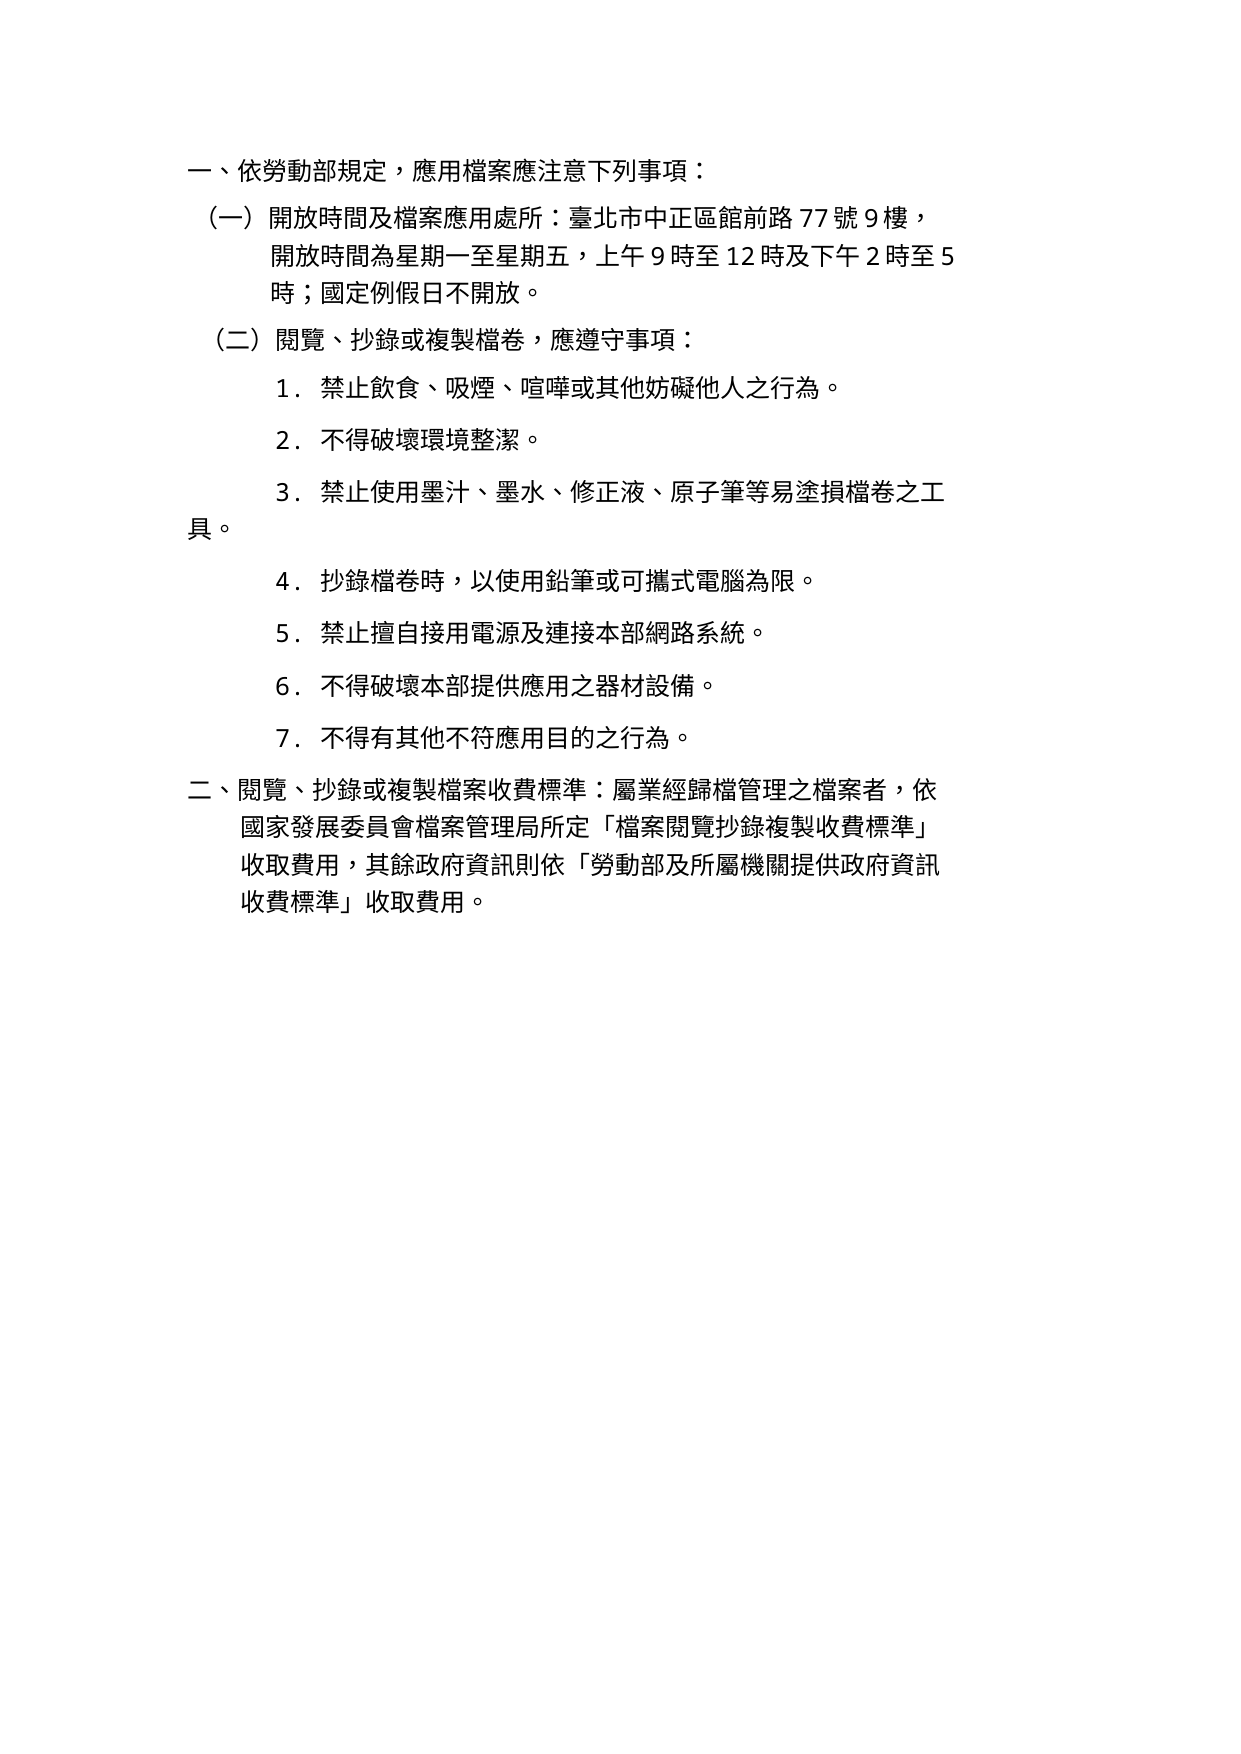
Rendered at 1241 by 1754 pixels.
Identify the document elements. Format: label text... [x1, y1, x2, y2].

text 一、依勞動部規定，應用檔案應注意下列事項： [187, 150, 1053, 187]
text 5. 禁止擅自接用電源及連接本部網路系統。 [187, 613, 934, 650]
text 二、閱覽、抄錄或複製檔案收費標準：屬業經歸檔管理之檔案者，依國家發展委員會檔案管理局所定「檔案閱覽抄錄複製收費標準」收取費用，其餘政府資訊則依「勞動部及所屬機關提供政府資訊收費標準」收取費用。 [187, 769, 946, 919]
text 3. 禁止使用墨汁、墨水、修正液、原子筆等易塗損檔卷之工具。 [187, 471, 965, 546]
text 2. 不得破壞環境整潔。 [187, 419, 934, 456]
text 4. 抄錄檔卷時，以使用鉛筆或可攜式電腦為限。 [187, 561, 934, 598]
text （二）閱覽、抄錄或複製檔卷，應遵守事項： [201, 319, 1031, 357]
text 6. 不得破壞本部提供應用之器材設備。 [187, 665, 934, 702]
text （一）開放時間及檔案應用處所：臺北市中正區館前路77號9樓，開放時間為星期一至星期五，上午9時至12時及下午2時至5時；國定例假日不開放。 [193, 197, 958, 310]
text 7. 不得有其他不符應用目的之行為。 [187, 717, 934, 754]
text 1. 禁止飲食、吸煙、喧嘩或其他妨礙他人之行為。 [187, 367, 934, 404]
